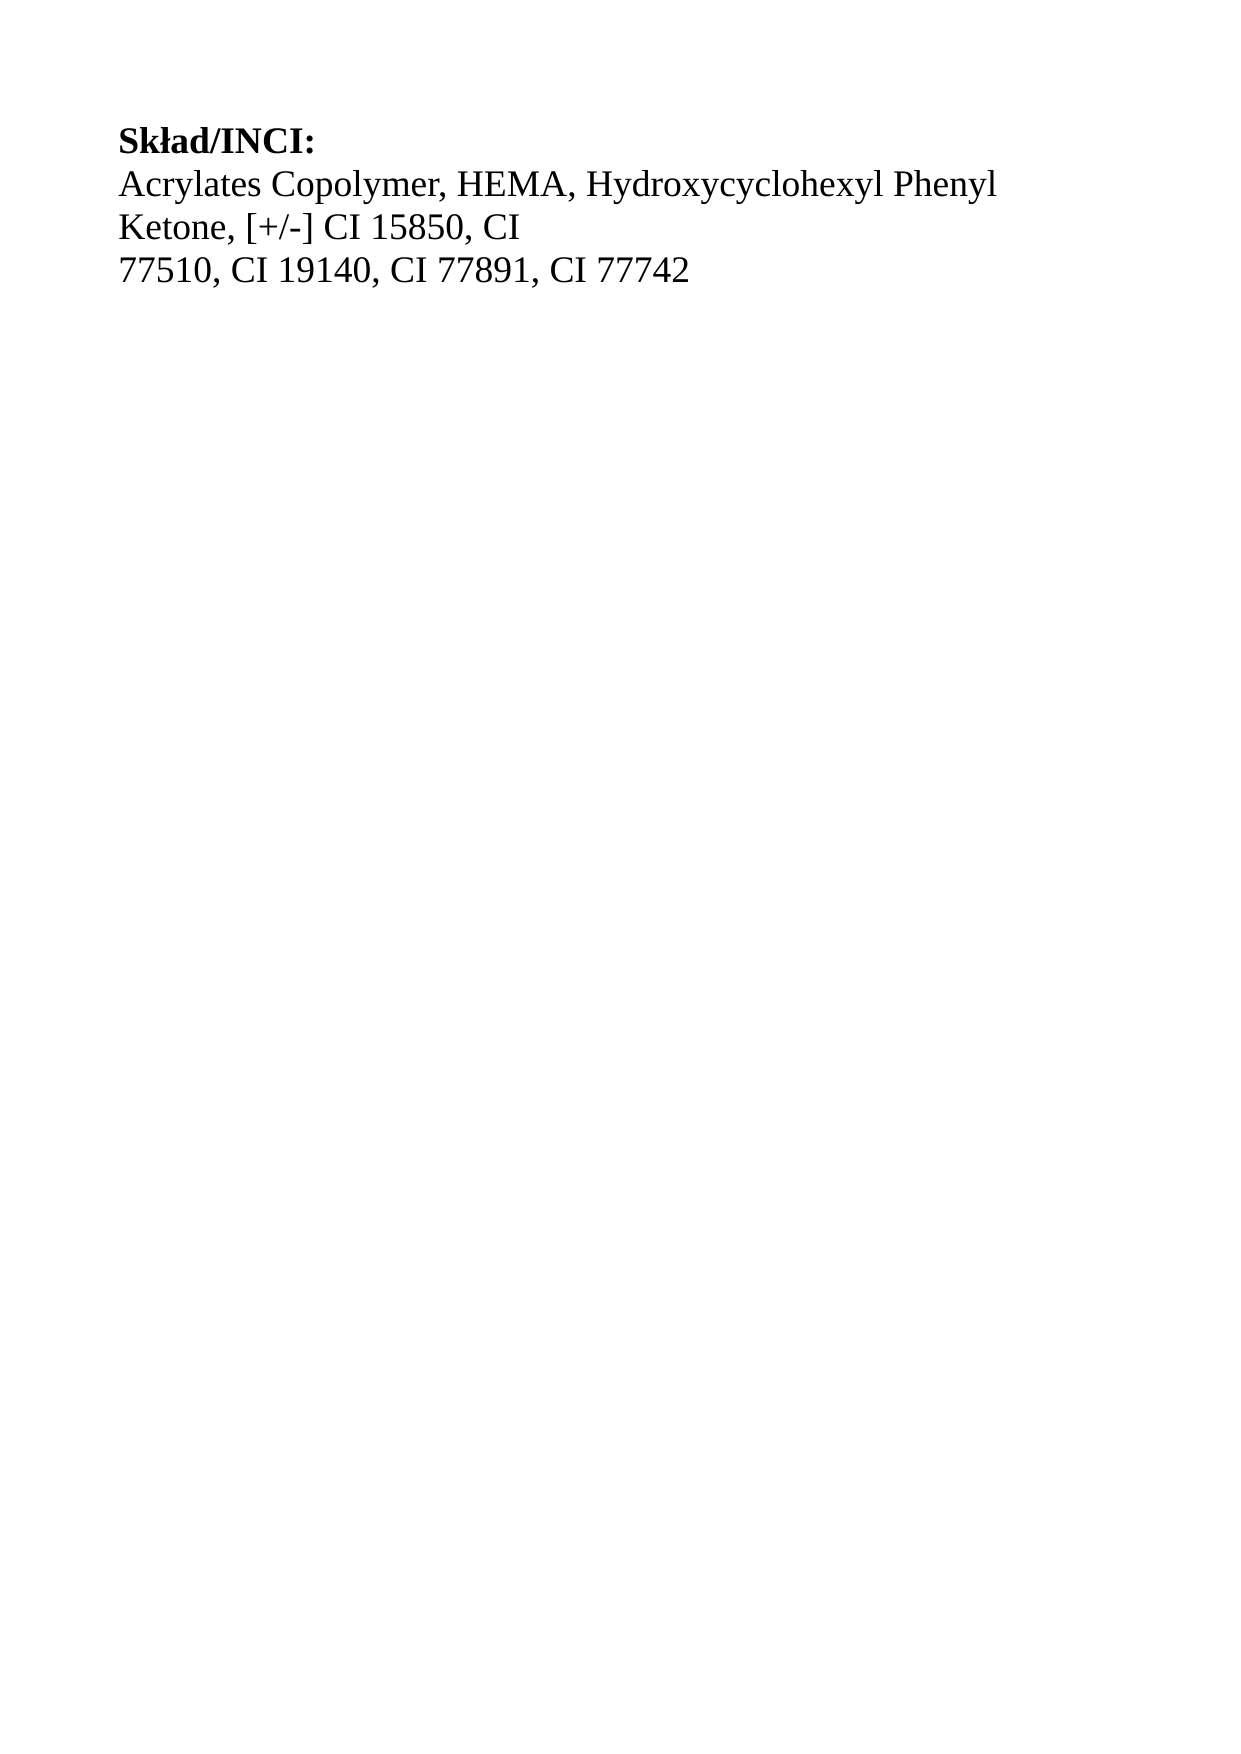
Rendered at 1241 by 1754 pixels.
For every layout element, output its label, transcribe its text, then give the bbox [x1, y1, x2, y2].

text Acrylates Copolymer, HEMA, Hydroxycyclohexyl Phenyl Ketone, [+/-] CI 15850, CI [118, 161, 1122, 247]
text 77510, CI 19140, CI 77891, CI 77742 [118, 247, 1122, 291]
text Skład/INCI: [118, 118, 1122, 161]
